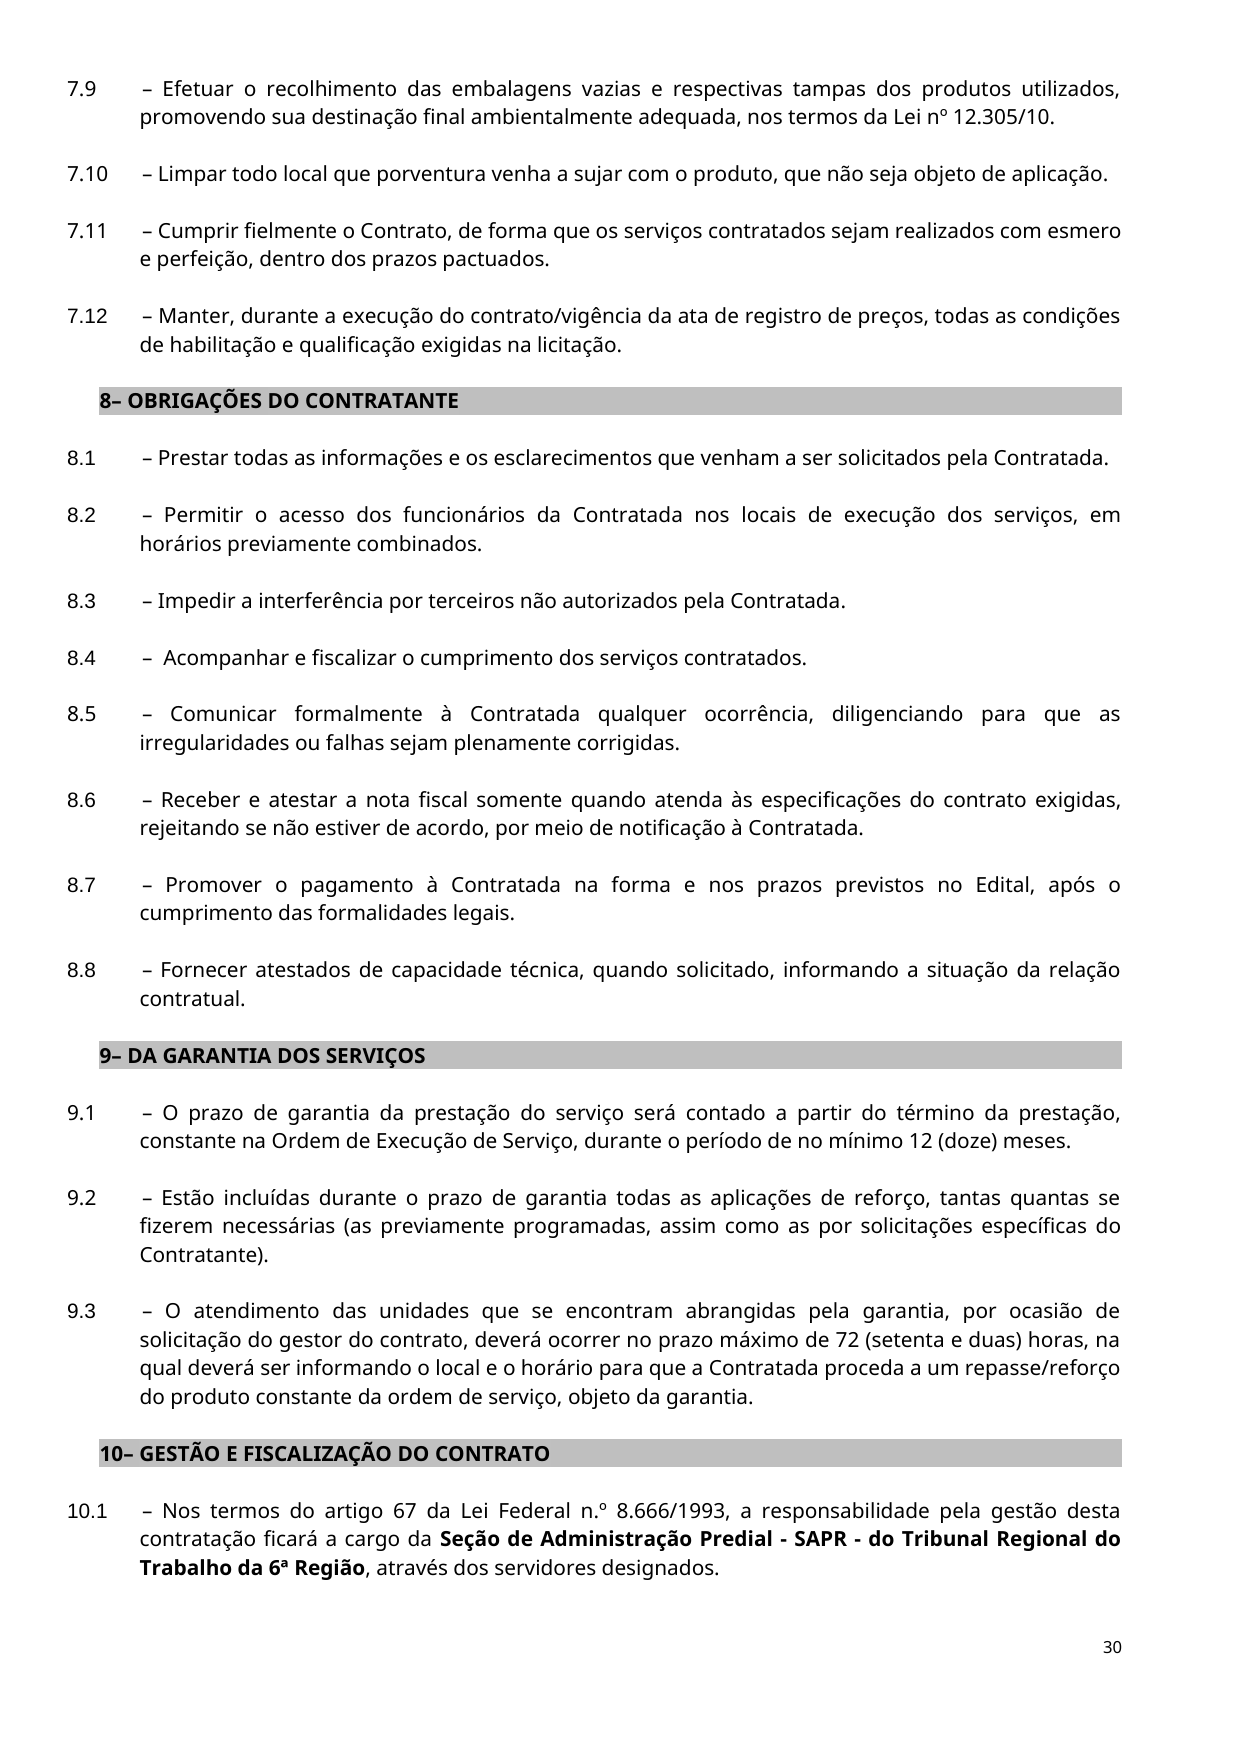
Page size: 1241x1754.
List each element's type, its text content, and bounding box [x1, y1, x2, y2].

list – Promover o pagamento à Contratada na forma e nos prazos previstos no Edital, após o cumprimento das formalidades legais. [99, 870, 1122, 927]
list – Receber e atestar a nota fiscal somente quando atenda às especificações do contrato exigidas, rejeitando se não estiver de acordo, por meio de notificação à Contratada. [99, 785, 1122, 842]
list – Fornecer atestados de capacidade técnica, quando solicitado, informando a situação da relação contratual. [99, 955, 1122, 1012]
list – Prestar todas as informações e os esclarecimentos que venham a ser solicitados pela Contratada. [99, 443, 1122, 472]
text 8– OBRIGAÇÕES DO CONTRATANTE [99, 387, 1122, 415]
list – Permitir o acesso dos funcionários da Contratada nos locais de execução dos serviços, em horários previamente combinados. [99, 500, 1122, 557]
list – O prazo de garantia da prestação do serviço será contado a partir do término da prestação, constante na Ordem de Execução de Serviço, durante o período de no mínimo 12 (doze) meses. [99, 1098, 1122, 1154]
list – Manter, durante a execução do contrato/vigência da ata de registro de preços, todas as condições de habilitação e qualificação exigidas na licitação. [99, 301, 1122, 358]
list – Acompanhar e fiscalizar o cumprimento dos serviços contratados. [99, 643, 1122, 671]
list – Impedir a interferência por terceiros não autorizados pela Contratada. [99, 586, 1122, 614]
list – Estão incluídas durante o prazo de garantia todas as aplicações de reforço, tantas quantas se fizerem necessárias (as previamente programadas, assim como as por solicitações específicas do Contratante). [99, 1183, 1122, 1268]
list – Cumprir fielmente o Contrato, de forma que os serviços contratados sejam realizados com esmero e perfeição, dentro dos prazos pactuados. [99, 216, 1122, 273]
text 10– GESTÃO E FISCALIZAÇÃO DO CONTRATO [99, 1439, 1122, 1467]
list – O atendimento das unidades que se encontram abrangidas pela garantia, por ocasião de solicitação do gestor do contrato, deverá ocorrer no prazo máximo de 72 (setenta e duas) horas, na qual deverá ser informando o local e o horário para que a Contratada proceda a um repasse/reforço do produto constante da ordem de serviço, objeto da garantia. [99, 1297, 1122, 1410]
list – Nos termos do artigo 67 da Lei Federal n.º 8.666/1993, a responsabilidade pela gestão desta contratação ficará a cargo da Seção de Administração Predial - SAPR - do Tribunal Regional do Trabalho da 6ª Região, através dos servidores designados. [99, 1496, 1122, 1581]
list – Efetuar o recolhimento das embalagens vazias e respectivas tampas dos produtos utilizados, promovendo sua destinação final ambientalmente adequada, nos termos da Lei nº 12.305/10. [99, 74, 1122, 131]
text 9– DA GARANTIA DOS SERVIÇOS [99, 1041, 1122, 1069]
list – Limpar todo local que porventura venha a sujar com o produto, que não seja objeto de aplicação. [99, 159, 1122, 188]
list – Comunicar formalmente à Contratada qualquer ocorrência, diligenciando para que as irregularidades ou falhas sejam plenamente corrigidas. [99, 699, 1122, 756]
